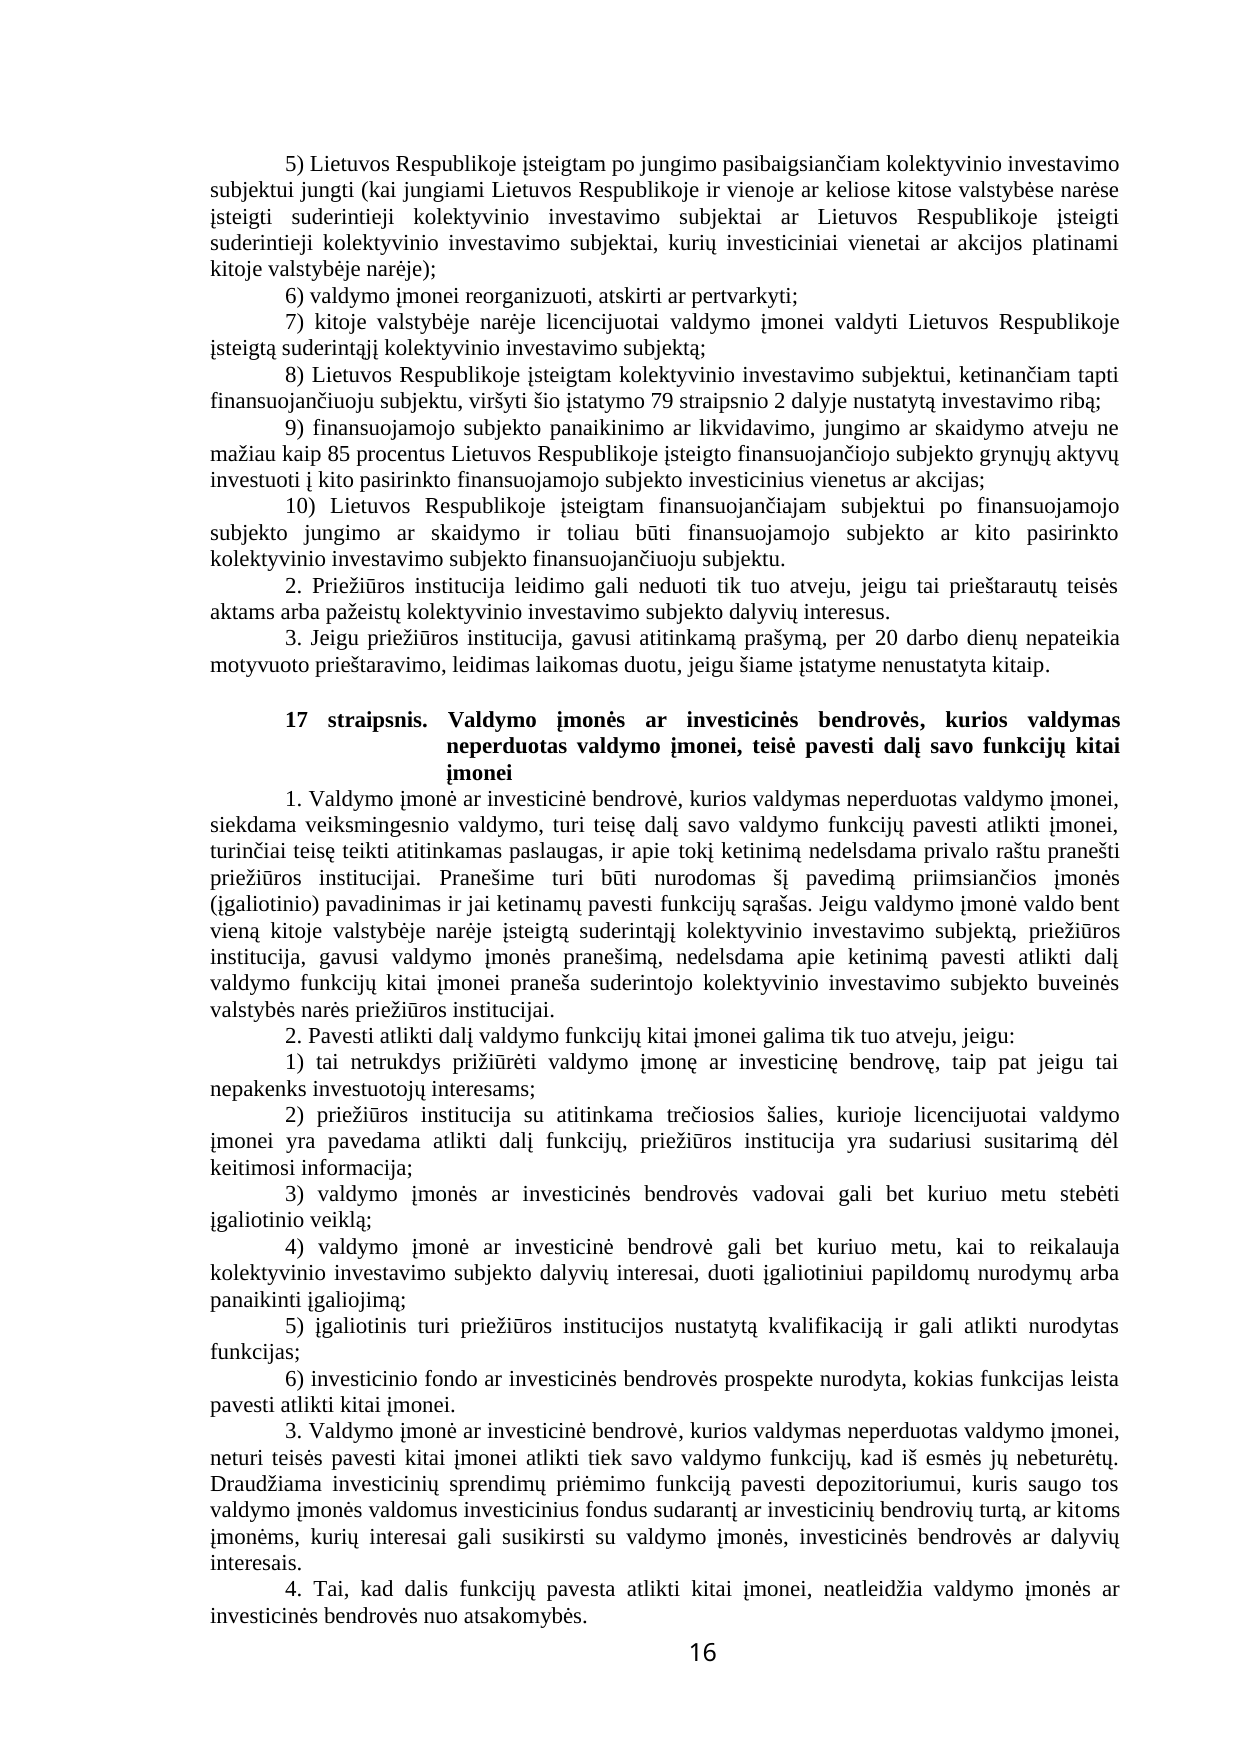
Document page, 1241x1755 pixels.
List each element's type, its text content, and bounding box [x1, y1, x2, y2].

text 1) tai netrukdys prižiūrėti valdymo įmonę ar investicinę bendrovę, taip pat jeigu tai nepakenks investuotojų interesams; [210, 1048, 1120, 1101]
text 3. Valdymo įmonė ar investicinė bendrovė, kurios valdymas neperduotas valdymo įmonei, neturi teisės pavesti kitai įmonei atlikti tiek savo valdymo funkcijų, kad iš esmės jų nebeturėtų. Draudžiama investicinių sprendimų priėmimo funkciją pavesti depozitoriumui, kuris saugo tos valdymo įmonės valdomus investicinius fondus sudarantį ar investicinių bendrovių turtą, ar kitoms įmonėms, kurių interesai gali susikirsti su valdymo įmonės, investicinės bendrovės ar dalyvių interesais. [210, 1417, 1120, 1576]
text 6) valdymo įmonei reorganizuoti, atskirti ar pertvarkyti; [210, 282, 1120, 308]
text 7) kitoje valstybėje narėje licencijuotai valdymo įmonei valdyti Lietuvos Respublikoje įsteigtą suderintąjį kolektyvinio investavimo subjektą; [210, 308, 1120, 361]
text 8) Lietuvos Respublikoje įsteigtam kolektyvinio investavimo subjektui, ketinančiam tapti finansuojančiuoju subjektu, viršyti šio įstatymo 79 straipsnio 2 dalyje nustatytą investavimo ribą; [210, 361, 1120, 413]
text 5) Lietuvos Respublikoje įsteigtam po jungimo pasibaigsiančiam kolektyvinio investavimo subjektui jungti (kai jungiami Lietuvos Respublikoje ir vienoje ar keliose kitose valstybėse narėse įsteigti suderintieji kolektyvinio investavimo subjektai ar Lietuvos Respublikoje įsteigti suderintieji kolektyvinio investavimo subjektai, kurių investiciniai vienetai ar akcijos platinami kitoje valstybėje narėje); [210, 150, 1120, 282]
text 3. Jeigu priežiūros institucija, gavusi atitinkamą prašymą, per 20 darbo dienų nepateikia motyvuoto prieštaravimo, leidimas laikomas duotu, jeigu šiame įstatyme nenustatyta kitaip. [210, 624, 1120, 677]
text 2) priežiūros institucija su atitinkama trečiosios šalies, kurioje licencijuotai valdymo įmonei yra pavedama atlikti dalį funkcijų, priežiūros institucija yra sudariusi susitarimą dėl keitimosi informacija; [210, 1101, 1120, 1180]
text 2. Priežiūros institucija leidimo gali neduoti tik tuo atveju, jeigu tai prieštarautų teisės aktams arba pažeistų kolektyvinio investavimo subjekto dalyvių interesus. [210, 572, 1120, 624]
text 17 straipsnis. Valdymo įmonės ar investicinės bendrovės, kurios valdymas neperduotas valdymo įmonei, teisė pavesti dalį savo funkcijų kitai įmonei [285, 706, 1120, 785]
text 2. Pavesti atlikti dalį valdymo funkcijų kitai įmonei galima tik tuo atveju, jeigu: [210, 1022, 1120, 1048]
text 6) investicinio fondo ar investicinės bendrovės prospekte nurodyta, kokias funkcijas leista pavesti atlikti kitai įmonei. [210, 1365, 1120, 1417]
text 1. Valdymo įmonė ar investicinė bendrovė, kurios valdymas neperduotas valdymo įmonei, siekdama veiksmingesnio valdymo, turi teisę dalį savo valdymo funkcijų pavesti atlikti įmonei, turinčiai teisę teikti atitinkamas paslaugas, ir apie tokį ketinimą nedelsdama privalo raštu pranešti priežiūros institucijai. Pranešime turi būti nurodomas šį pavedimą priimsiančios įmonės (įgaliotinio) pavadinimas ir jai ketinamų pavesti funkcijų sąrašas. Jeigu valdymo įmonė valdo bent vieną kitoje valstybėje narėje įsteigtą suderintąjį kolektyvinio investavimo subjektą, priežiūros institucija, gavusi valdymo įmonės pranešimą, nedelsdama apie ketinimą pavesti atlikti dalį valdymo funkcijų kitai įmonei praneša suderintojo kolektyvinio investavimo subjekto buveinės valstybės narės priežiūros institucijai. [210, 785, 1120, 1022]
text 4. Tai, kad dalis funkcijų pavesta atlikti kitai įmonei, neatleidžia valdymo įmonės ar investicinės bendrovės nuo atsakomybės. [210, 1576, 1120, 1628]
text 10) Lietuvos Respublikoje įsteigtam finansuojančiajam subjektui po finansuojamojo subjekto jungimo ar skaidymo ir toliau būti finansuojamojo subjekto ar kito pasirinkto kolektyvinio investavimo subjekto finansuojančiuoju subjektu. [210, 493, 1120, 572]
text 3) valdymo įmonės ar investicinės bendrovės vadovai gali bet kuriuo metu stebėti įgaliotinio veiklą; [210, 1180, 1120, 1233]
text 5) įgaliotinis turi priežiūros institucijos nustatytą kvalifikaciją ir gali atlikti nurodytas funkcijas; [210, 1312, 1120, 1365]
text 4) valdymo įmonė ar investicinė bendrovė gali bet kuriuo metu, kai to reikalauja kolektyvinio investavimo subjekto dalyvių interesai, duoti įgaliotiniui papildomų nurodymų arba panaikinti įgaliojimą; [210, 1233, 1120, 1312]
text 9) finansuojamojo subjekto panaikinimo ar likvidavimo, jungimo ar skaidymo atveju ne mažiau kaip 85 procentus Lietuvos Respublikoje įsteigto finansuojančiojo subjekto grynųjų aktyvų investuoti į kito pasirinkto finansuojamojo subjekto investicinius vienetus ar akcijas; [210, 413, 1120, 493]
